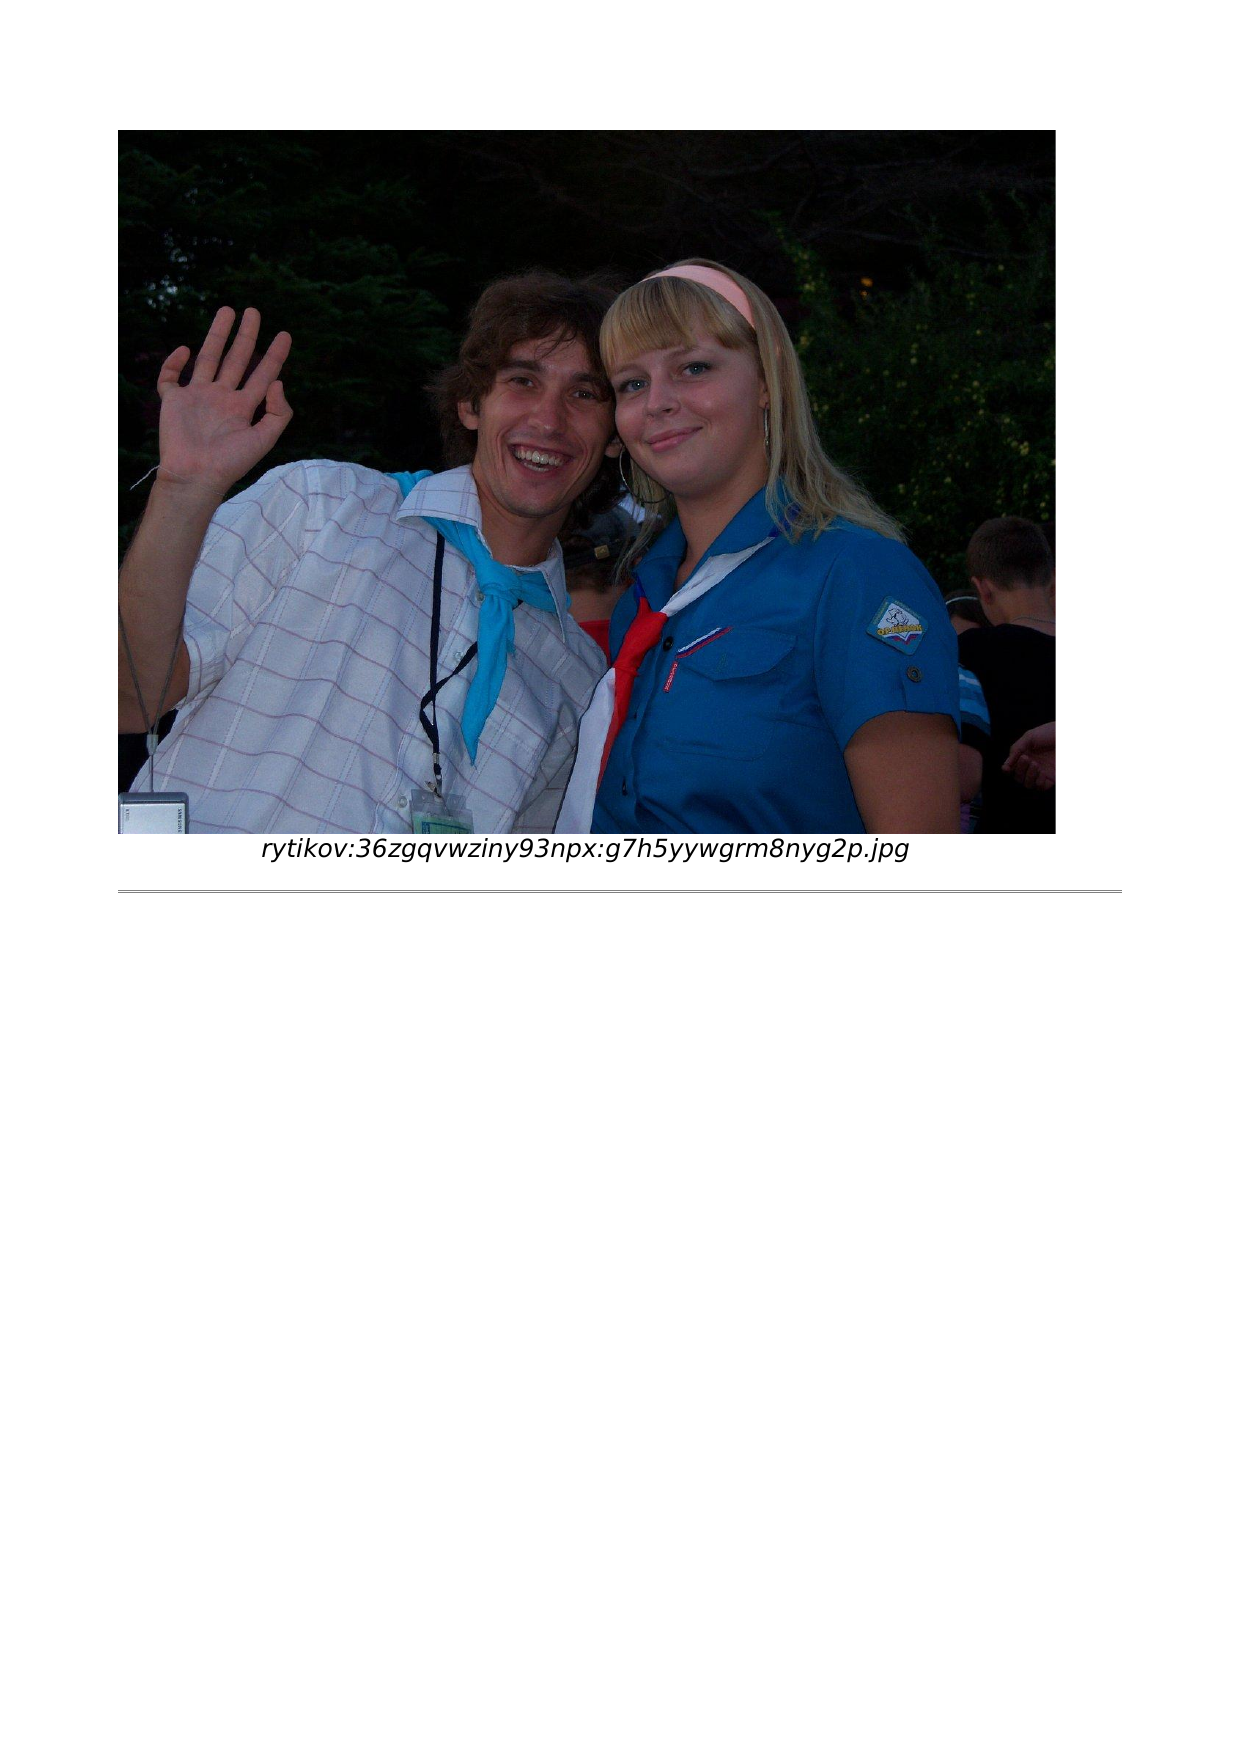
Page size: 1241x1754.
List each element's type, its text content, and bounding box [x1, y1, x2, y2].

picture [118, 130, 1056, 834]
text rytikov:36zgqvwziny93npx:g7h5yywgrm8nyg2p.jpg [118, 834, 1056, 863]
